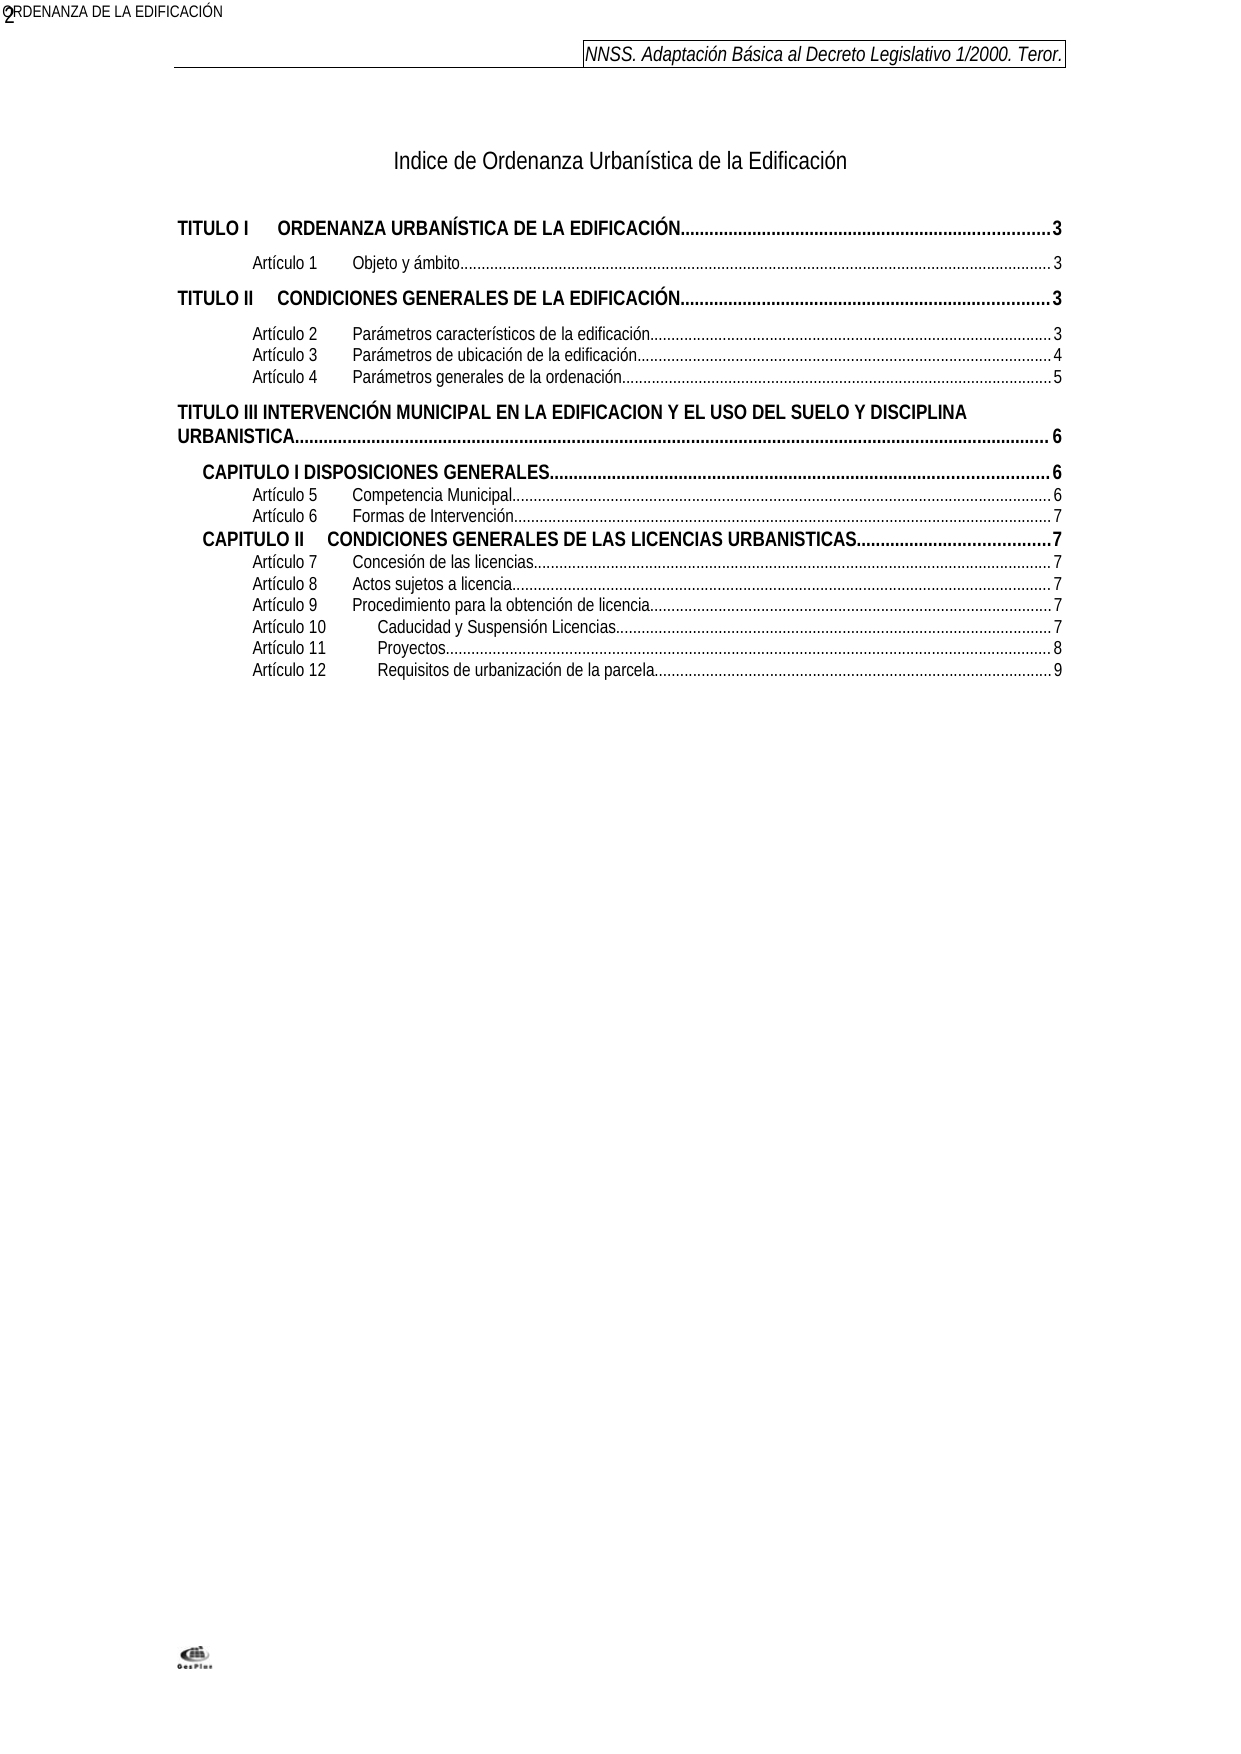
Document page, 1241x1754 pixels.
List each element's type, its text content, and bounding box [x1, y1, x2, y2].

text Artículo 3 Parámetros de ubicación de la edificación. 4 [252, 344, 1080, 366]
text TITULO I ORDENANZA URBANÍSTICA DE LA EDIFICACIÓN 3 [177, 216, 1080, 240]
text Indice de Ordenanza Urbanística de la Edificación [199, 146, 1042, 175]
text TITULO III INTERVENCIÓN MUNICIPAL EN LA EDIFICACION Y EL USO DEL SUELO Y DISCIPLINA URBANISTICA 6 [177, 400, 1063, 448]
text Artículo 11 Proyectos 8 [252, 637, 1080, 659]
text Artículo 12 Requisitos de urbanización de la parcela 9 [252, 659, 1080, 680]
text Artículo 1 Objeto y ámbito 3 [252, 252, 1080, 273]
text Artículo 7 Concesión de las licencias 7 [252, 551, 1080, 572]
text Artículo 9 Procedimiento para la obtención de licencia. 7 [252, 594, 1080, 616]
text Artículo 8 Actos sujetos a licencia 7 [252, 572, 1080, 594]
text CAPITULO I DISPOSICIONES GENERALES 6 [202, 460, 1080, 484]
text Artículo 5 Competencia Municipal 6 [252, 484, 1080, 505]
text Artículo 10 Caducidad y Suspensión Licencias 7 [252, 616, 1080, 637]
picture [177, 1646, 213, 1669]
text CAPITULO II CONDICIONES GENERALES DE LAS LICENCIAS URBANISTICAS 7 [202, 527, 1080, 551]
text Artículo 4 Parámetros generales de la ordenación. 5 [252, 366, 1080, 387]
text Artículo 6 Formas de Intervención 7 [252, 505, 1080, 527]
text TITULO II CONDICIONES GENERALES DE LA EDIFICACIÓN 3 [177, 286, 1080, 310]
text Artículo 2 Parámetros característicos de la edificación. 3 [252, 322, 1080, 344]
